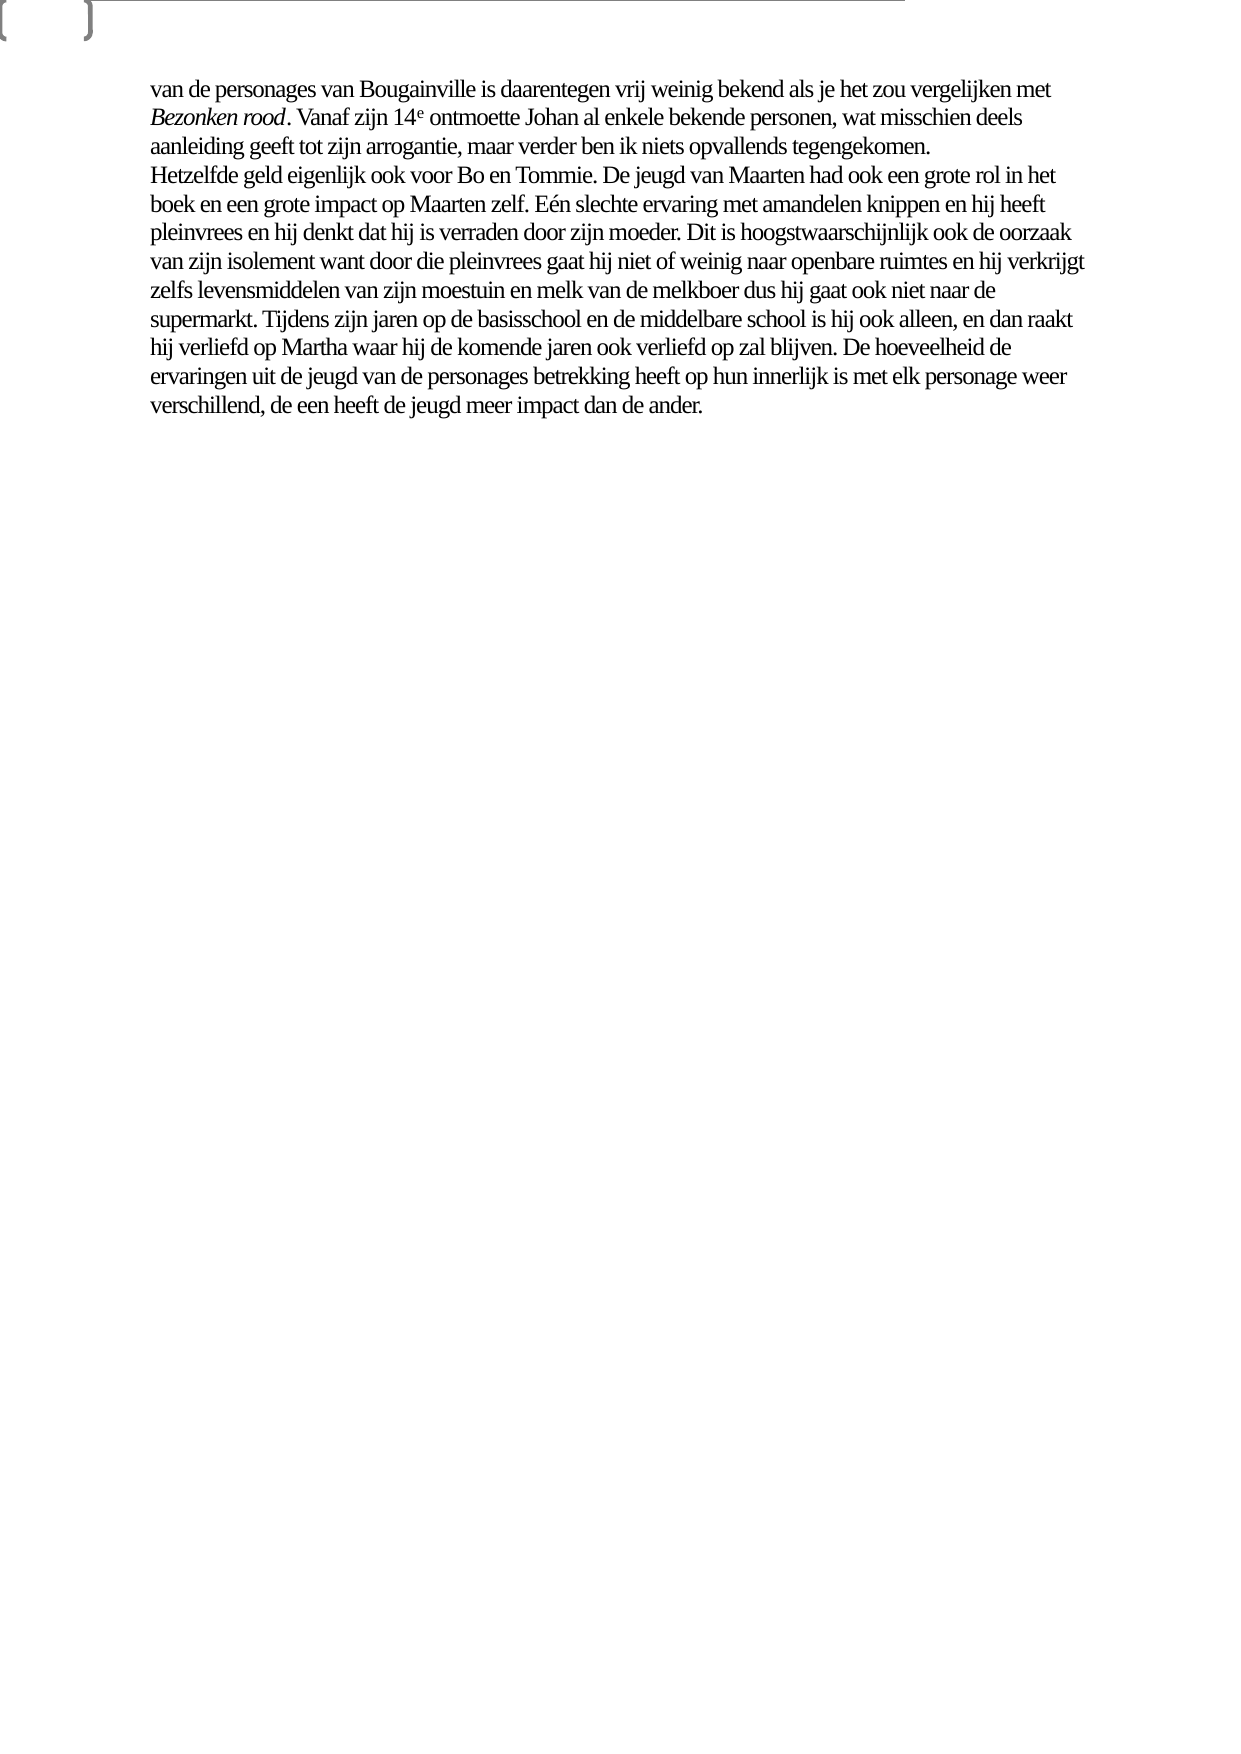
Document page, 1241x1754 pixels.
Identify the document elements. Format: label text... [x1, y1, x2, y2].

text Hetzelfde geld eigenlijk ook voor Bo en Tommie. De jeugd van Maarten had ook een grote rol in het boek en een grote impact op Maarten zelf. Eén slechte ervaring met amandelen knippen en hij heeft pleinvrees en hij denkt dat hij is verraden door zijn moeder. Dit is hoogstwaarschijnlijk ook de oorzaak van zijn isolement want door die pleinvrees gaat hij niet of weinig naar openbare ruimtes en hij verkrijgt zelfs levensmiddelen van zijn moestuin en melk van de melkboer dus hij gaat ook niet naar de supermarkt. Tijdens zijn jaren op de basisschool en de middelbare school is hij ook alleen, en dan raakt hij verliefd op Martha waar hij de komende jaren ook verliefd op zal blijven. De hoeveelheid de ervaringen uit de jeugd van de personages betrekking heeft op hun innerlijk is met elk personage weer verschillend, de een heeft de jeugd meer impact dan de ander. [150, 160, 1090, 419]
text van de personages van Bougainville is daarentegen vrij weinig bekend als je het zou vergelijken met Bezonken rood. Vanaf zijn 14e ontmoette Johan al enkele bekende personen, wat misschien deels aanleiding geeft tot zijn arrogantie, maar verder ben ik niets opvallends tegengekomen. [150, 74, 1090, 160]
